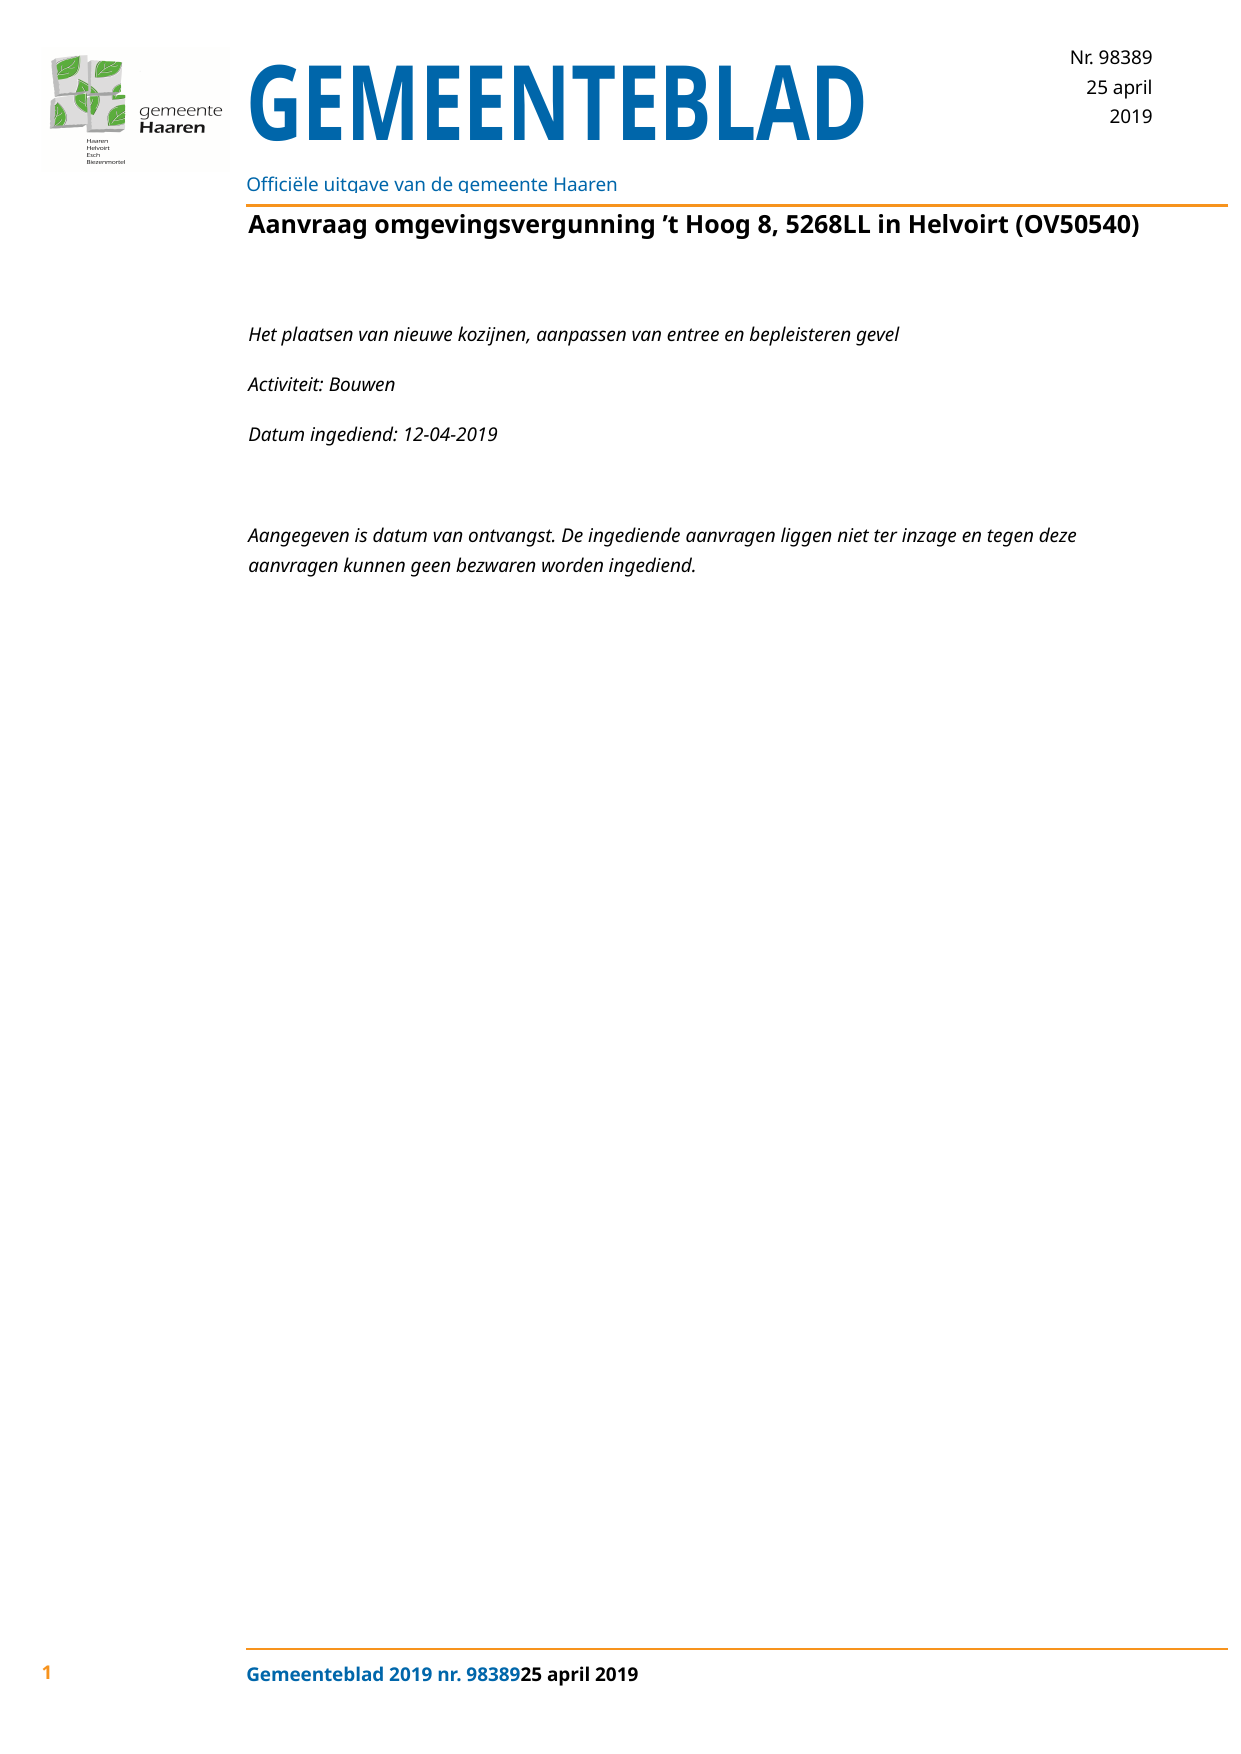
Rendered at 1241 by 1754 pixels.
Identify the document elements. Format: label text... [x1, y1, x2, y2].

text Aangegeven is datum van ontvangst. De ingediende aanvragen liggen niet ter inzage en tegen deze aanvragen kunnen geen bezwaren worden ingediend. [248, 522, 1152, 578]
text Het plaatsen van nieuwe kozijnen, aanpassen van entree en bepleisteren gevel [248, 321, 1152, 346]
text Datum ingediend: 12-04-2019 [248, 422, 1152, 447]
picture [41, 47, 231, 172]
text Aanvraag omgevingsvergunning ’t Hoog 8, 5268LL in Helvoirt (OV50540) [248, 207, 1152, 241]
text Activiteit: Bouwen [248, 371, 1152, 397]
